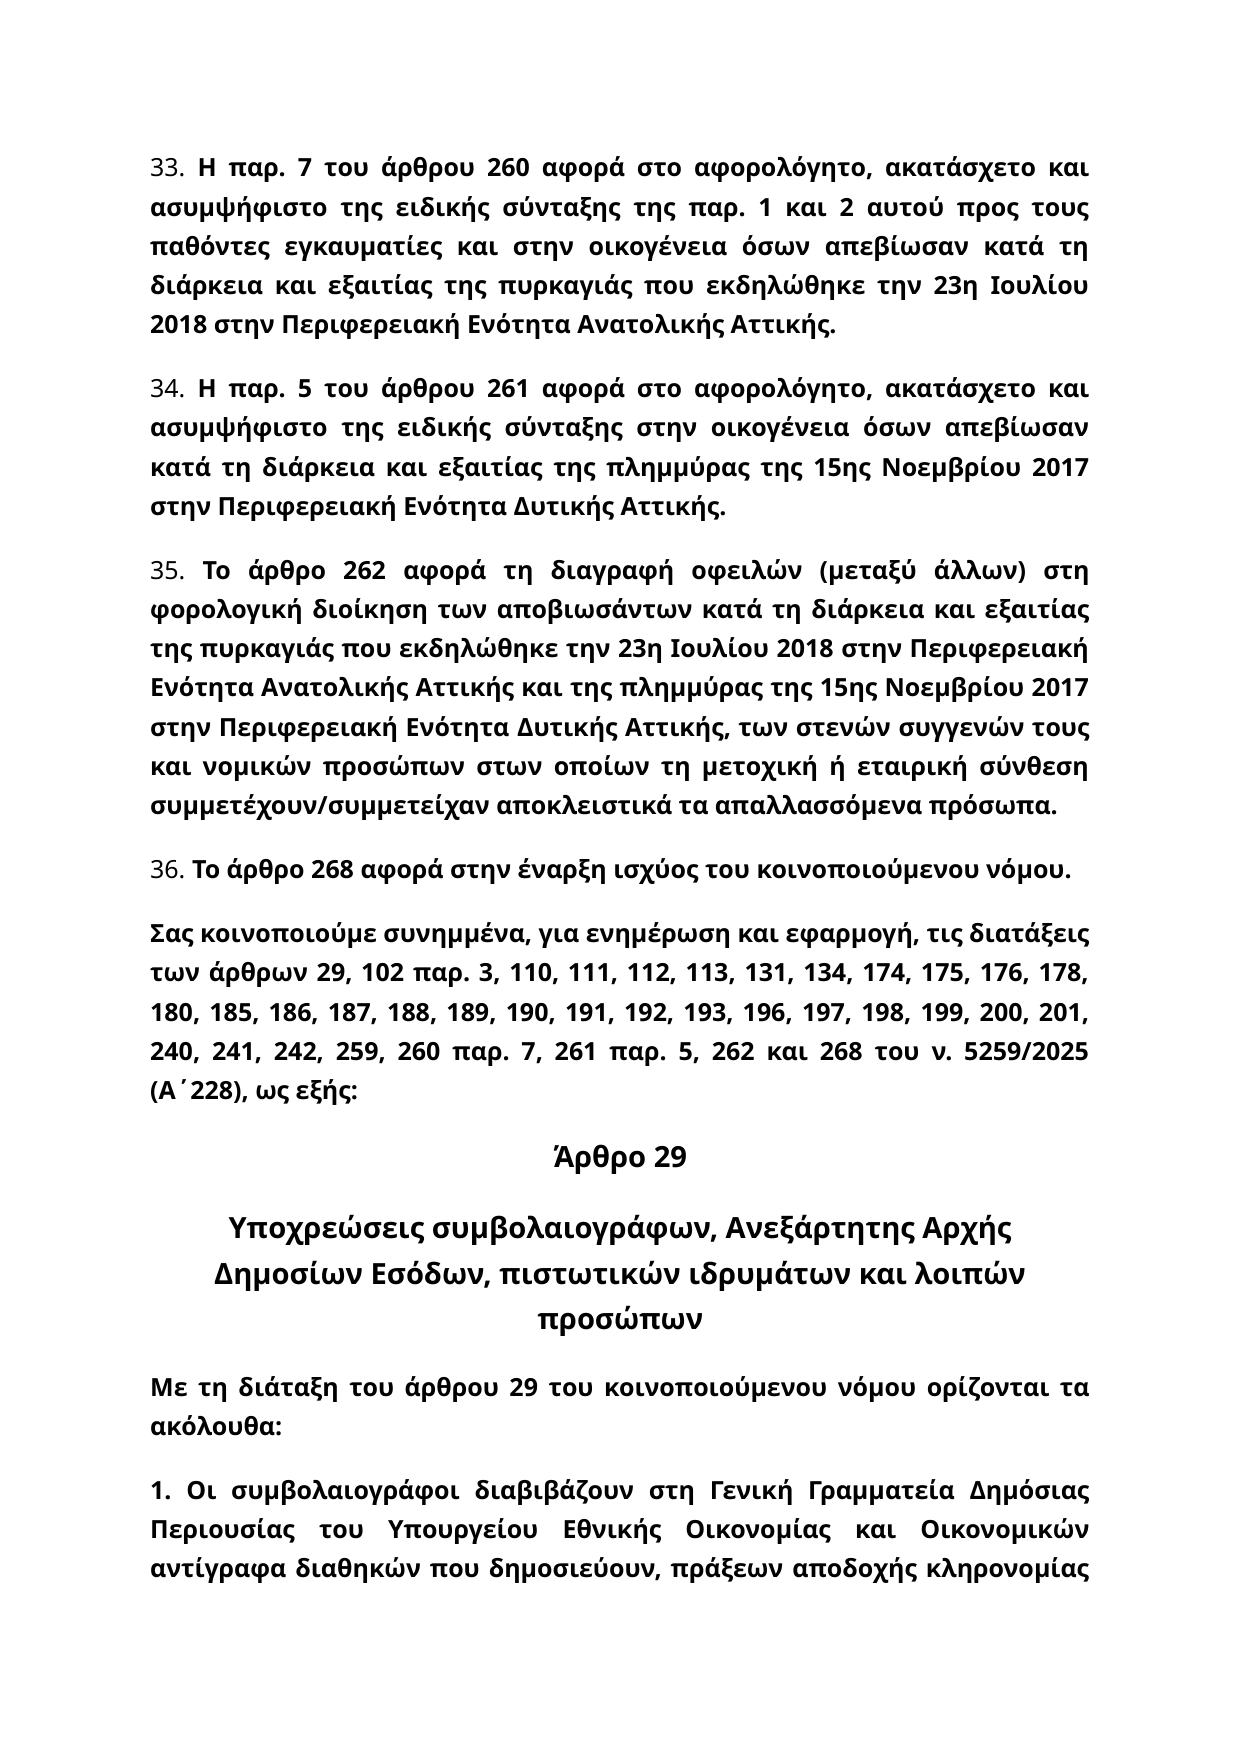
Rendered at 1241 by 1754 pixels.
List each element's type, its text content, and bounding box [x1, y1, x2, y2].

text 36. Το άρθρο 268 αφορά στην έναρξη ισχύος του κοινοποιούμενου νόμου. [150, 852, 1090, 886]
text 33. Η παρ. 7 του άρθρου 260 αφορά στο αφορολόγητο, ακατάσχετο και ασυμψήφιστο της ειδικής σύνταξης της παρ. 1 και 2 αυτού προς τους παθόντες εγκαυματίες και στην οικογένεια όσων απεβίωσαν κατά τη διάρκεια και εξαιτίας της πυρκαγιάς που εκδηλώθηκε την 23η Ιουλίου 2018 στην Περιφερειακή Ενότητα Ανατολικής Αττικής. [150, 150, 1090, 341]
subtitle Υποχρεώσεις συμβολαιογράφων, Ανεξάρτητης Αρχής Δημοσίων Εσόδων, πιστωτικών ιδρυμάτων και λοιπών προσώπων [150, 1207, 1090, 1338]
text 1. Οι συμβολαιογράφοι διαβιβάζουν στη Γενική Γραμματεία Δημόσιας Περιουσίας του Υπουργείου Εθνικής Οικονομίας και Οικονομικών αντίγραφα διαθηκών που δημοσιεύουν, πράξεων αποδοχής κληρονομίας [150, 1472, 1090, 1585]
text 34. Η παρ. 5 του άρθρου 261 αφορά στο αφορολόγητο, ακατάσχετο και ασυμψήφιστο της ειδικής σύνταξης στην οικογένεια όσων απεβίωσαν κατά τη διάρκεια και εξαιτίας της πλημμύρας της 15ης Νοεμβρίου 2017 στην Περιφερειακή Ενότητα Δυτικής Αττικής. [150, 371, 1090, 522]
text Με τη διάταξη του άρθρου 29 του κοινοποιούμενου νόμου ορίζονται τα ακόλουθα: [150, 1369, 1090, 1442]
subtitle Άρθρο 29 [150, 1137, 1090, 1176]
text 35. Το άρθρο 262 αφορά τη διαγραφή οφειλών (μεταξύ άλλων) στη φορολογική διοίκηση των αποβιωσάντων κατά τη διάρκεια και εξαιτίας της πυρκαγιάς που εκδηλώθηκε την 23η Ιουλίου 2018 στην Περιφερειακή Ενότητα Ανατολικής Αττικής και της πλημμύρας της 15ης Νοεμβρίου 2017 στην Περιφερειακή Ενότητα Δυτικής Αττικής, των στενών συγγενών τους και νομικών προσώπων στων οποίων τη μετοχική ή εταιρική σύνθεση συμμετέχουν/συμμετείχαν αποκλειστικά τα απαλλασσόμενα πρόσωπα. [150, 552, 1090, 822]
text Σας κοινοποιούμε συνημμένα, για ενημέρωση και εφαρμογή, τις διατάξεις των άρθρων 29, 102 παρ. 3, 110, 111, 112, 113, 131, 134, 174, 175, 176, 178, 180, 185, 186, 187, 188, 189, 190, 191, 192, 193, 196, 197, 198, 199, 200, 201, 240, 241, 242, 259, 260 παρ. 7, 261 παρ. 5, 262 και 268 του ν. 5259/2025 (Α΄228), ως εξής: [150, 916, 1090, 1107]
